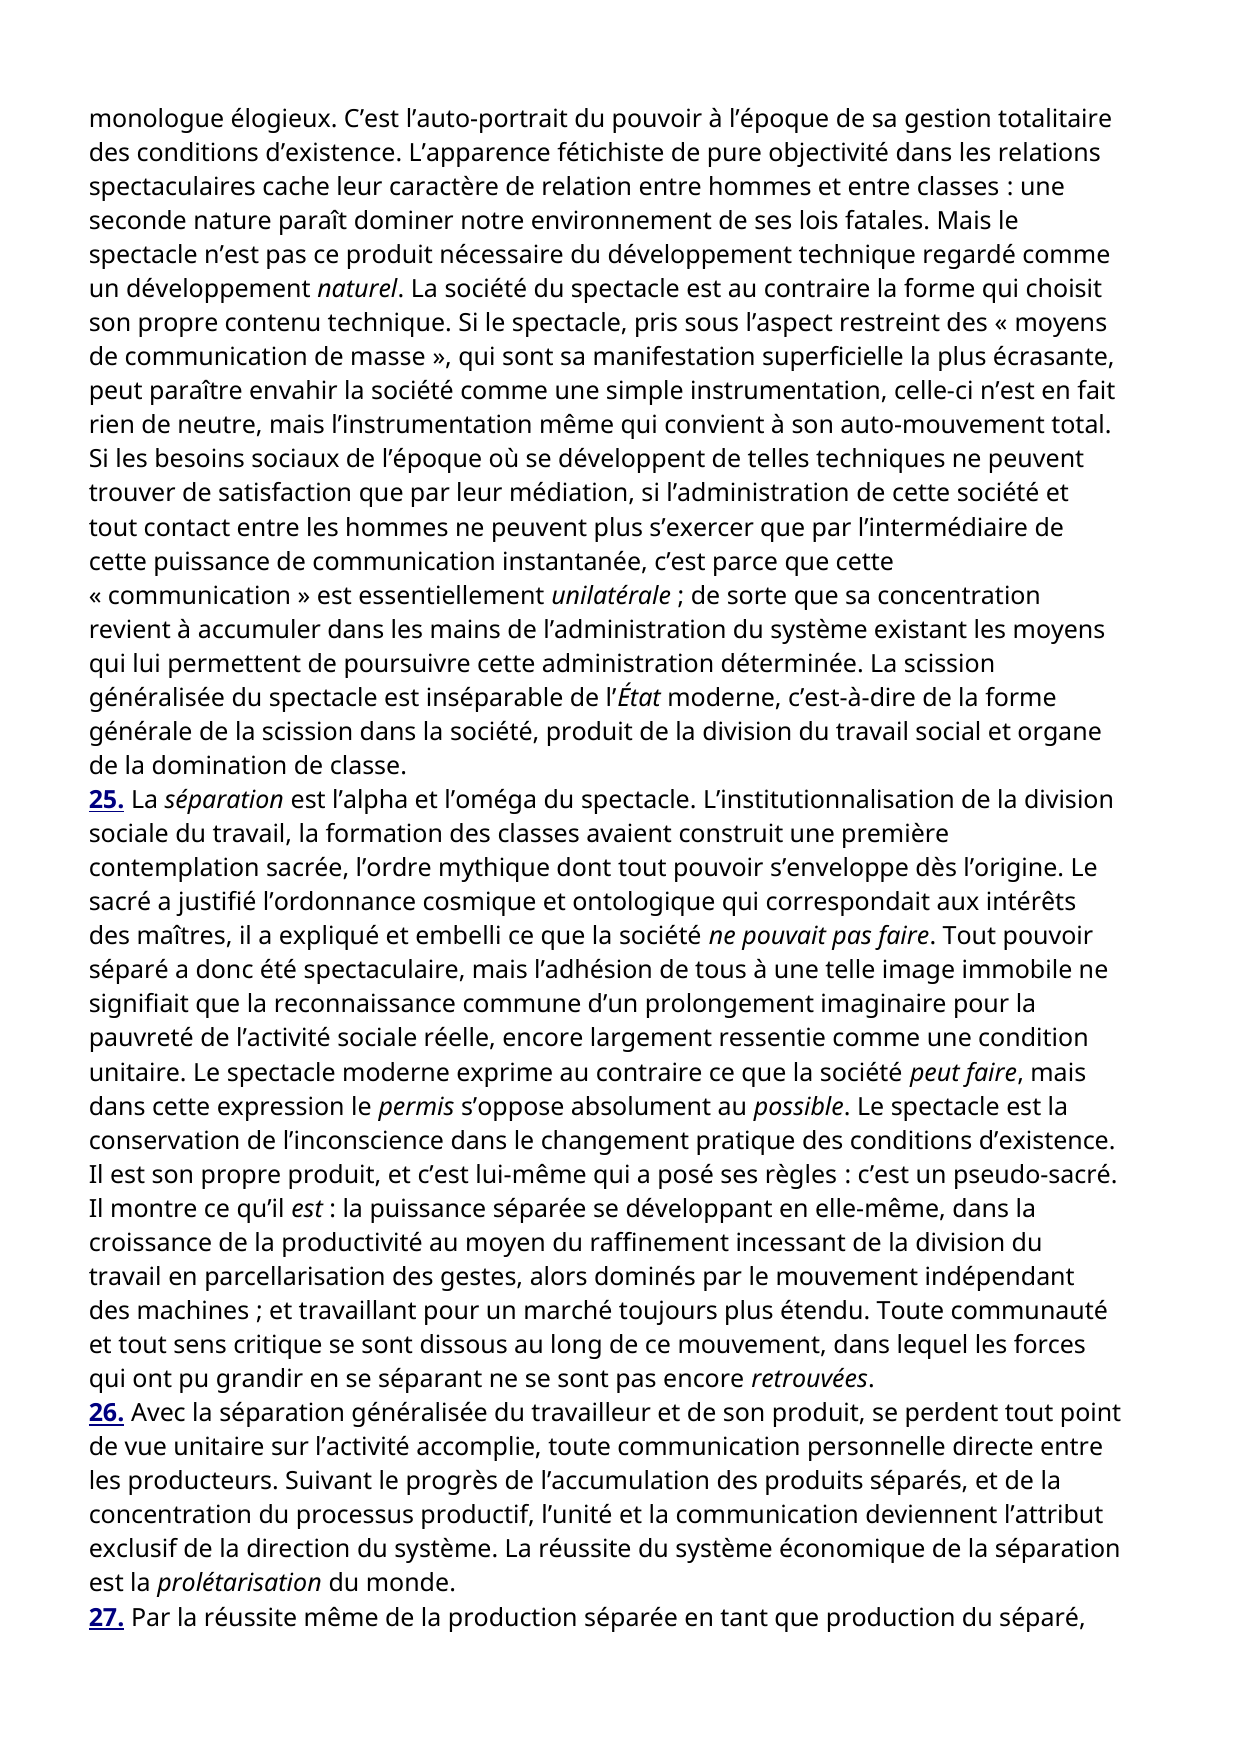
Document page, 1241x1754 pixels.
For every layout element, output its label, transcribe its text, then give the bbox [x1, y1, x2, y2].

text 25. La séparation est l’alpha et l’oméga du spectacle. L’institutionnalisation de la division sociale du travail, la formation des classes avaient construit une première contemplation sacrée, l’ordre mythique dont tout pouvoir s’enveloppe dès l’origine. Le sacré a justifié l’ordonnance cosmique et ontologique qui correspondait aux intérêts des maîtres, il a expliqué et embelli ce que la société ne pouvait pas faire. Tout pouvoir séparé a donc été spectaculaire, mais l’adhésion de tous à une telle image immobile ne signifiait que la reconnaissance commune d’un prolongement imaginaire pour la pauvreté de l’activité sociale réelle, encore largement ressentie comme une condition unitaire. Le spectacle moderne exprime au contraire ce que la société peut faire, mais dans cette expression le permis s’oppose absolument au possible. Le spectacle est la conservation de l’inconscience dans le changement pratique des conditions d’existence. Il est son propre produit, et c’est lui-même qui a posé ses règles : c’est un pseudo-sacré. Il montre ce qu’il est : la puissance séparée se développant en elle-même, dans la croissance de la productivité au moyen du raffinement incessant de la division du travail en parcellarisation des gestes, alors dominés par le mouvement indépendant des machines ; et travaillant pour un marché toujours plus étendu. Toute communauté et tout sens critique se sont dissous au long de ce mouvement, dans lequel les forces qui ont pu grandir en se séparant ne se sont pas encore retrouvées. [88, 782, 1122, 1395]
text 27. Par la réussite même de la production séparée en tant que production du séparé, [88, 1599, 1122, 1633]
text monologue élogieux. C’est l’auto-portrait du pouvoir à l’époque de sa gestion totalitaire des conditions d’existence. L’apparence fétichiste de pure objectivité dans les relations spectaculaires cache leur caractère de relation entre hommes et entre classes : une seconde nature paraît dominer notre environnement de ses lois fatales. Mais le spectacle n’est pas ce produit nécessaire du développement technique regardé comme un développement naturel. La société du spectacle est au contraire la forme qui choisit son propre contenu technique. Si le spectacle, pris sous l’aspect restreint des « moyens de communication de masse », qui sont sa manifestation superficielle la plus écrasante, peut paraître envahir la société comme une simple instrumentation, celle-ci n’est en fait rien de neutre, mais l’instrumentation même qui convient à son auto-mouvement total. Si les besoins sociaux de l’époque où se développent de telles techniques ne peuvent trouver de satisfaction que par leur médiation, si l’administration de cette société et tout contact entre les hommes ne peuvent plus s’exercer que par l’intermédiaire de cette puissance de communication instantanée, c’est parce que cette « communication » est essentiellement unilatérale ; de sorte que sa concentration revient à accumuler dans les mains de l’administration du système existant les moyens qui lui permettent de poursuivre cette administration déterminée. La scission généralisée du spectacle est inséparable de l’État moderne, c’est-à-dire de la forme générale de la scission dans la société, produit de la division du travail social et organe de la domination de classe. [88, 100, 1122, 782]
text 26. Avec la séparation généralisée du travailleur et de son produit, se perdent tout point de vue unitaire sur l’activité accomplie, toute communication personnelle directe entre les producteurs. Suivant le progrès de l’accumulation des produits séparés, et de la concentration du processus productif, l’unité et la communication deviennent l’attribut exclusif de la direction du système. La réussite du système économique de la séparation est la prolétarisation du monde. [88, 1395, 1122, 1599]
